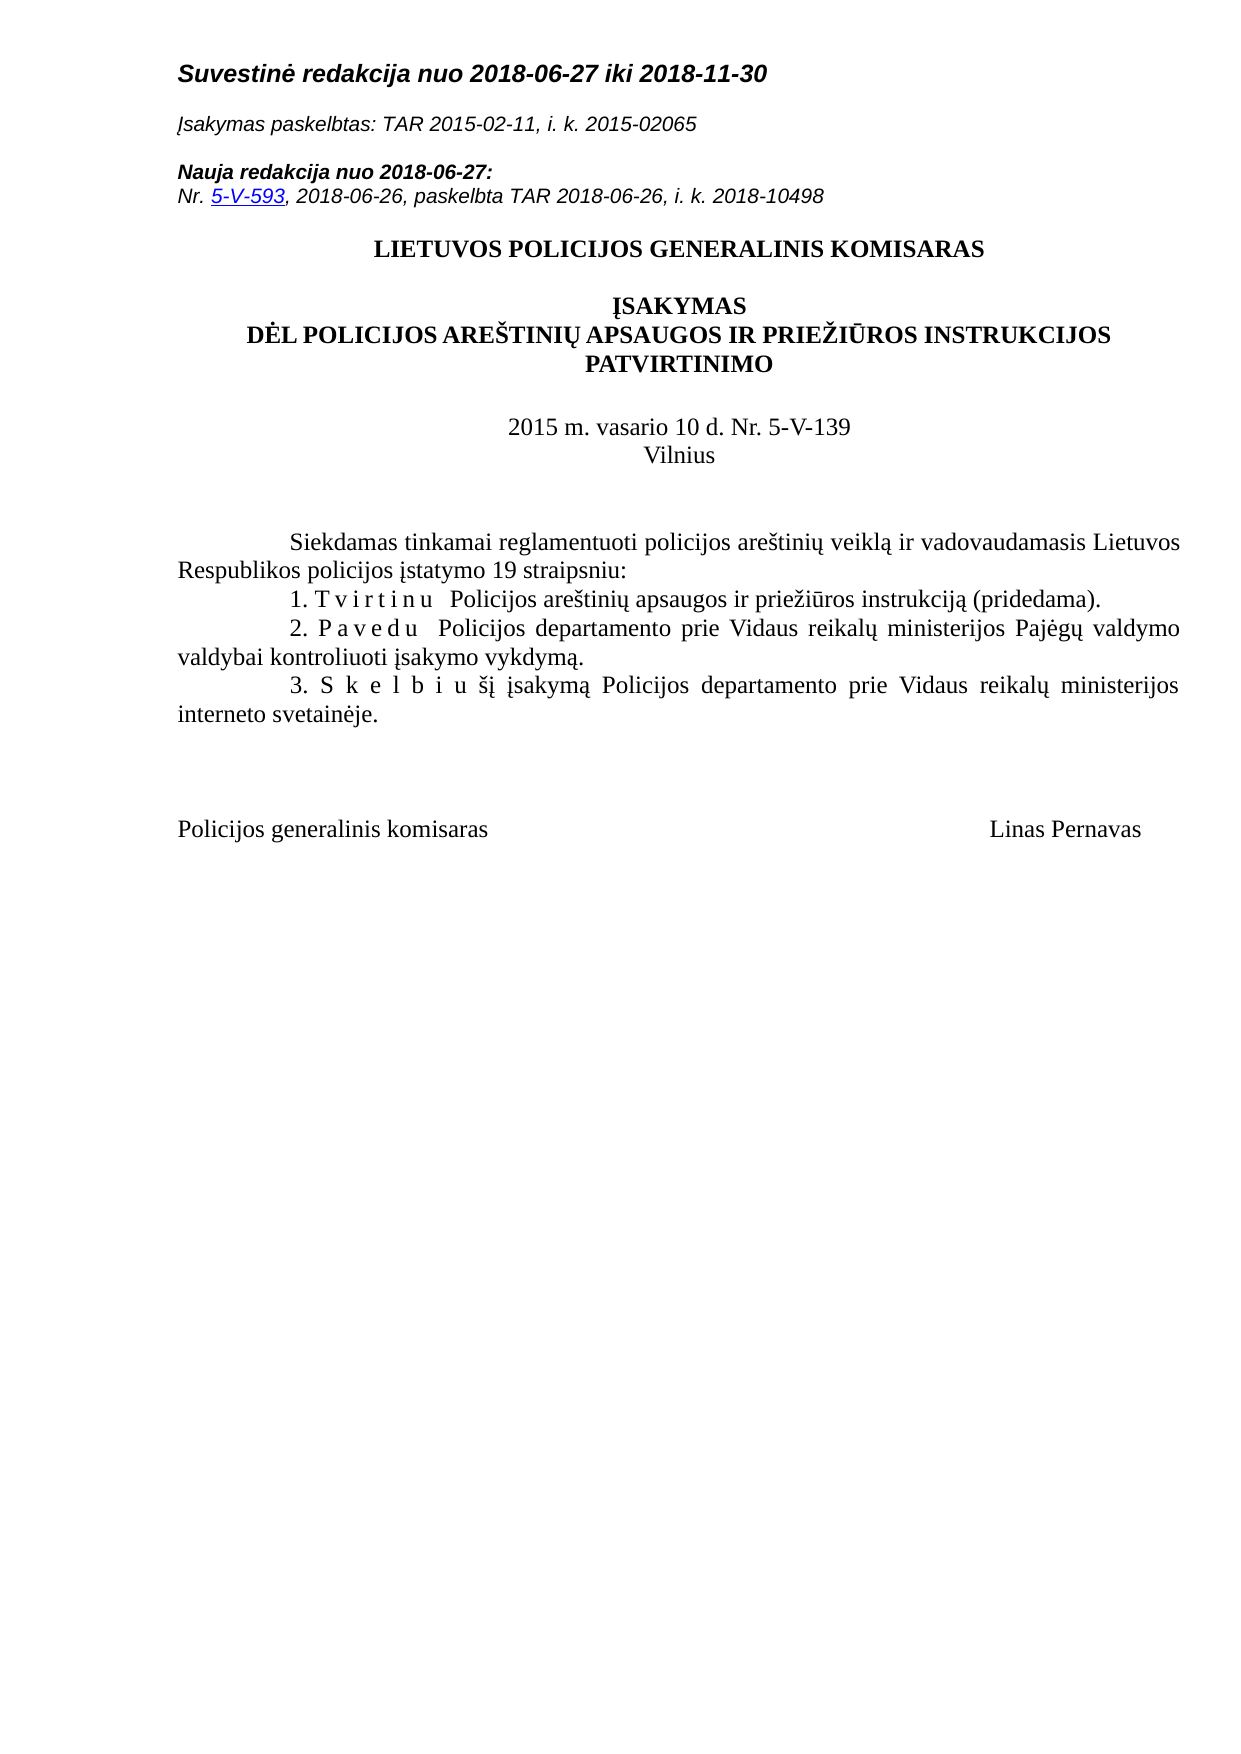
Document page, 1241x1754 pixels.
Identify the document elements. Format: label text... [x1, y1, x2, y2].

text Siekdamas tinkamai reglamentuoti policijos areštinių veiklą ir vadovaudamasis Lietuvos Respublikos policijos įstatymo 19 straipsniu: [177, 527, 1181, 584]
text 1. Tvirtinu Policijos areštinių apsaugos ir priežiūros instrukciją (pridedama). [177, 584, 1181, 613]
text Nauja redakcija nuo 2018-06-27: [177, 160, 1181, 184]
text Nr. 5-V-593, 2018-06-26, paskelbta TAR 2018-06-26, i. k. 2018-10498 [177, 184, 1181, 208]
text Suvestinė redakcija nuo 2018-06-27 iki 2018-11-30 [177, 59, 1181, 88]
text Policijos generalinis komisaras Linas Pernavas [177, 814, 1181, 843]
text ĮSAKYMAS [177, 291, 1181, 320]
text LIETUVOS POLICIJOS GENERALINIS KOMISARAS [177, 234, 1181, 263]
text Įsakymas paskelbtas: TAR 2015-02-11, i. k. 2015-02065 [177, 112, 1181, 136]
text Vilnius [177, 441, 1181, 469]
text 2015 m. vasario 10 d. Nr. 5-V-139 [177, 412, 1181, 441]
text 2. Pavedu Policijos departamento prie Vidaus reikalų ministerijos Pajėgų valdymo valdybai kontroliuoti įsakymo vykdymą. [177, 613, 1181, 671]
text 3. S k e l b i u šį įsakymą Policijos departamento prie Vidaus reikalų ministerijos interneto svetainėje. [177, 671, 1181, 728]
text DĖL POLICIJOS AREŠTINIŲ APSAUGOS IR PRIEŽIŪROS INSTRUKCIJOS PATVIRTINIMO [177, 320, 1181, 378]
